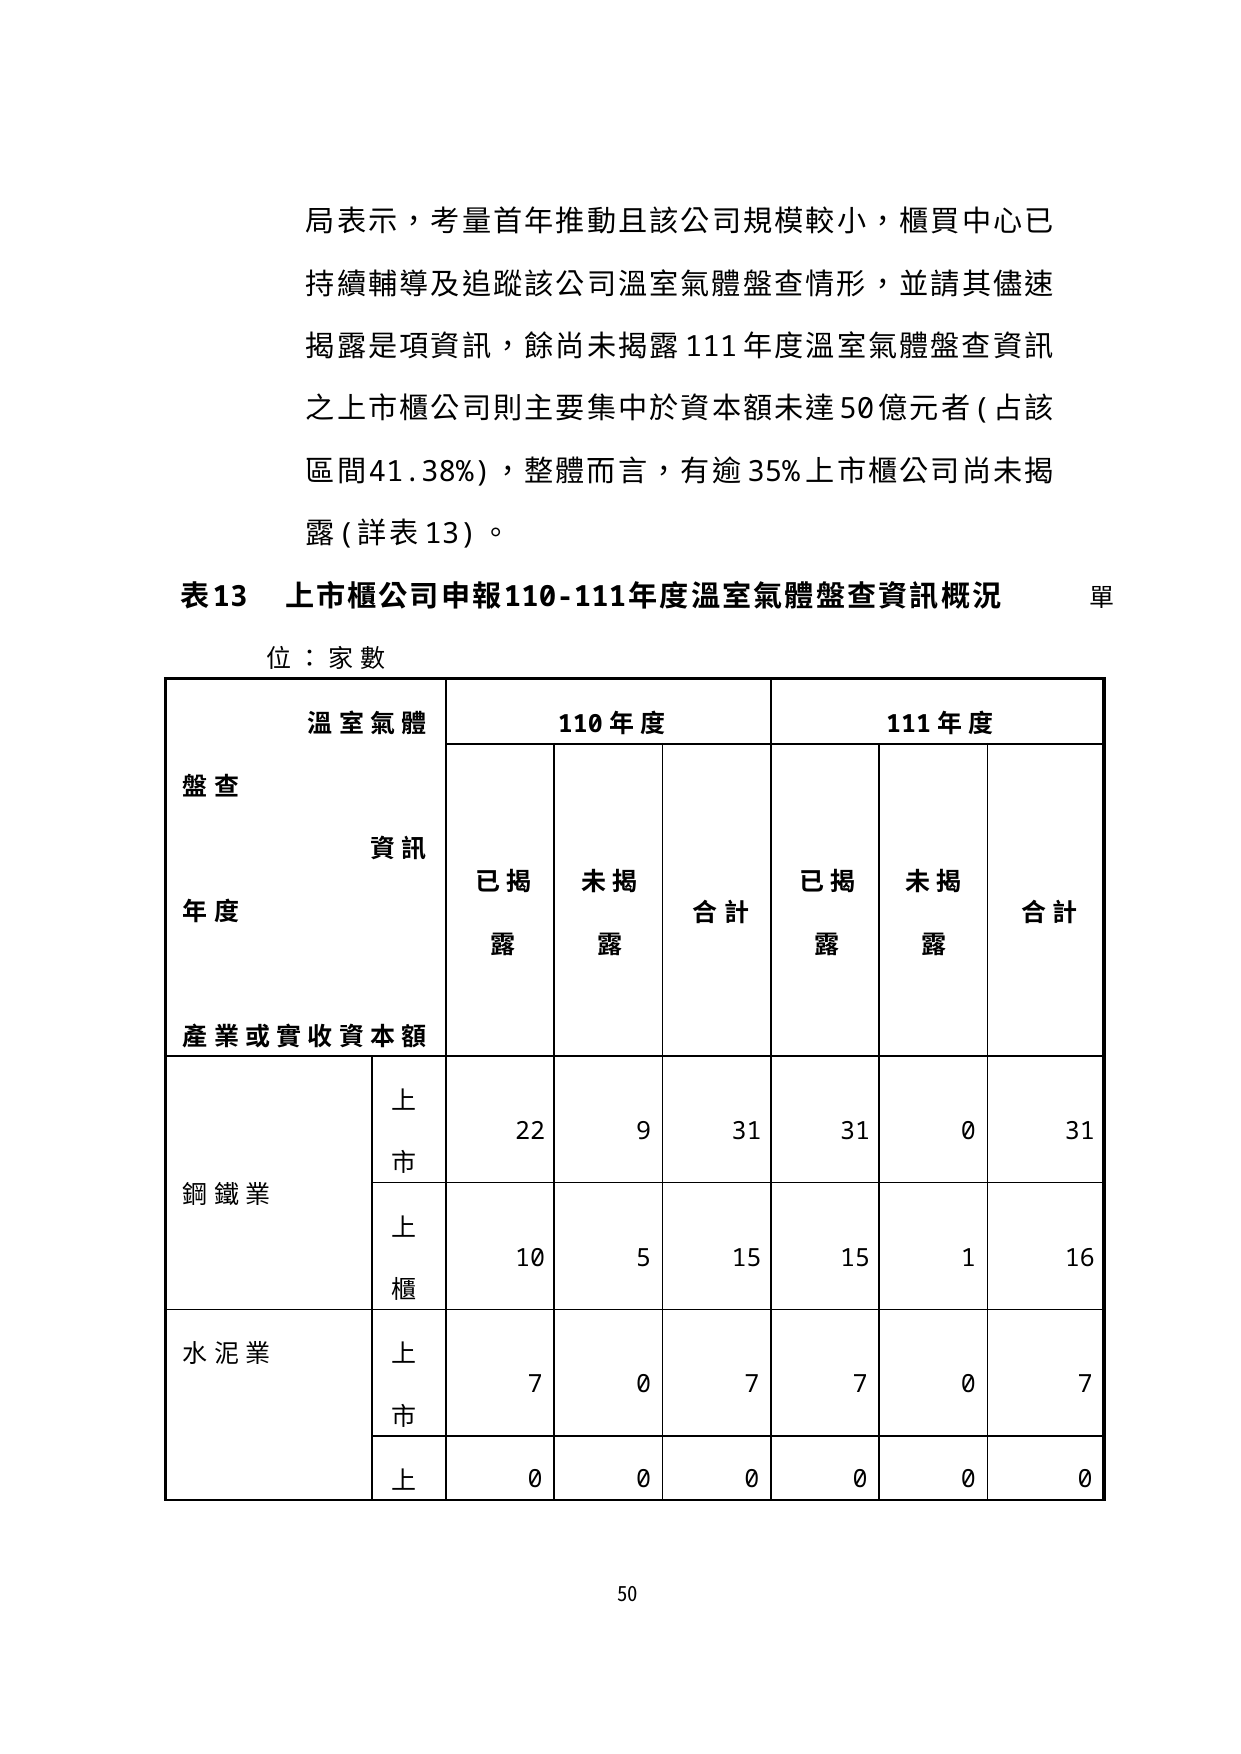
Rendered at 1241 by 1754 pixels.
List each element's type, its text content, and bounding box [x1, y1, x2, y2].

table_cell 上櫃 [373, 1183, 445, 1308]
table_cell 已揭露 [447, 745, 553, 1055]
table_cell 未揭露 [555, 745, 662, 1055]
text 表13 上市櫃公司申報110-111年度溫室氣體盤查資訊概況 單位：家數 [150, 552, 1120, 677]
table_cell 0 [880, 1310, 987, 1435]
table_cell 鋼鐵業 [167, 1057, 371, 1308]
table_cell 22 [447, 1057, 553, 1182]
table_cell 合計 [988, 745, 1102, 1055]
table_cell 0 [663, 1437, 770, 1499]
table_cell 上 [373, 1437, 445, 1499]
table_cell 合計 [663, 745, 770, 1055]
table_header 溫室氣體盤查 資訊年度 產業或實收資本額 [167, 680, 445, 1055]
table_cell 10 [447, 1183, 553, 1308]
table_header 111年度 [772, 680, 1102, 743]
table_cell 0 [880, 1057, 987, 1182]
text 局表示，考量首年推動且該公司規模較小，櫃買中心已持續輔導及追蹤該公司溫室氣體盤查情形，並請其儘速揭露是項資訊，餘尚未揭露111年度溫室氣體盤查資訊之上市櫃公司則主要集中於資本額未達50億元者(占該區間41.38%)，整體而言，有逾35%上市櫃公司尚未揭露(詳表13)。 [268, 177, 1075, 552]
table_cell 7 [772, 1310, 878, 1435]
table_cell 0 [555, 1437, 662, 1499]
table_cell 上市 [373, 1310, 445, 1435]
table_cell 31 [988, 1057, 1102, 1182]
table_cell 7 [447, 1310, 553, 1435]
table_cell 15 [772, 1183, 878, 1308]
table_cell 5 [555, 1183, 662, 1308]
table_cell 未揭露 [880, 745, 987, 1055]
table_cell 9 [555, 1057, 662, 1182]
table_cell 7 [988, 1310, 1102, 1435]
table_cell 16 [988, 1183, 1102, 1308]
table_cell 0 [988, 1437, 1102, 1499]
table_cell 已揭露 [772, 745, 878, 1055]
table_cell 0 [555, 1310, 662, 1435]
table_cell 0 [880, 1437, 987, 1499]
table_cell 0 [447, 1437, 553, 1499]
table_cell 水泥業 [167, 1310, 371, 1499]
table_cell 7 [663, 1310, 770, 1435]
table_cell 31 [772, 1057, 878, 1182]
table_cell 1 [880, 1183, 987, 1308]
table_cell 31 [663, 1057, 770, 1182]
table_header 110年度 [447, 680, 770, 743]
table_cell 上市 [373, 1057, 445, 1182]
table_cell 0 [772, 1437, 878, 1499]
table_cell 15 [663, 1183, 770, 1308]
